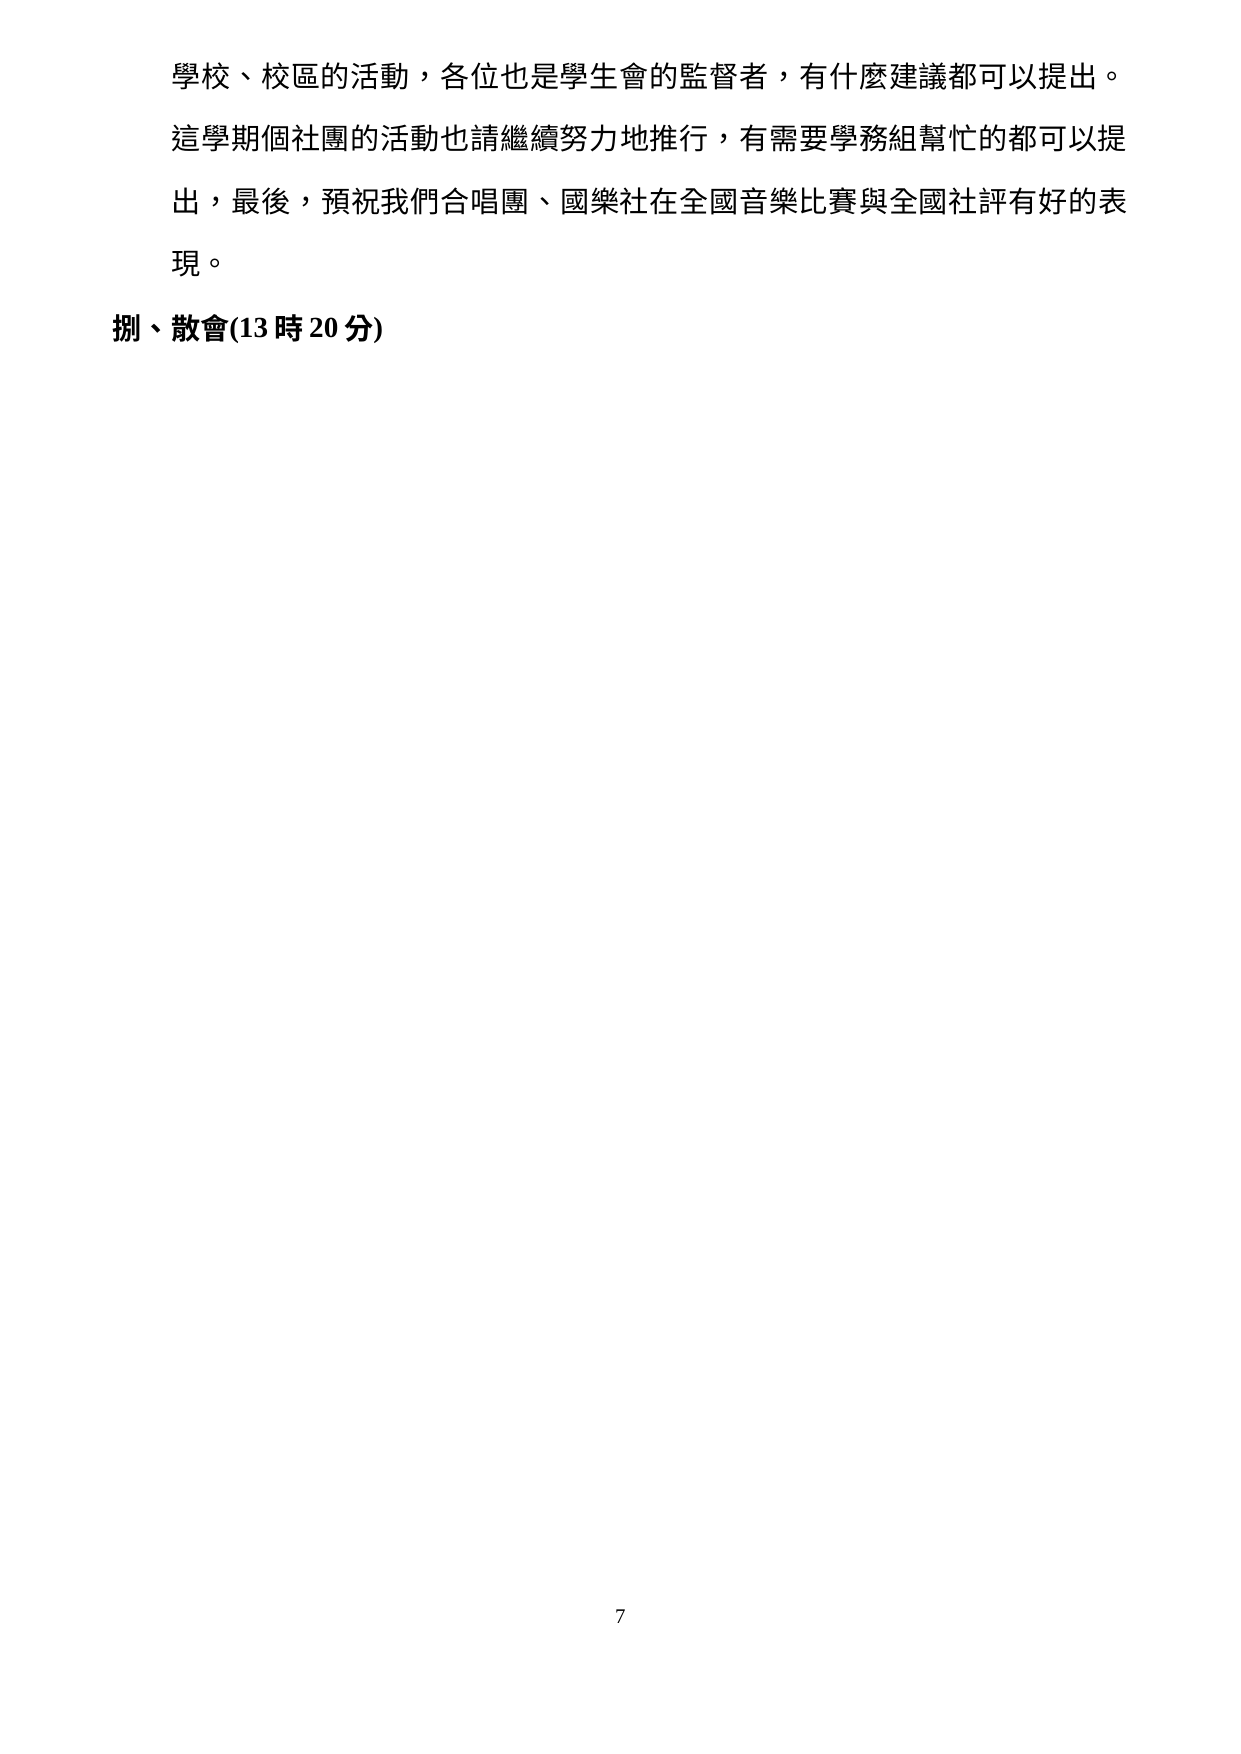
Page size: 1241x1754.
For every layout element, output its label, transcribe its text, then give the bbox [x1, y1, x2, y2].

text 捌、散會(13時20分) [112, 285, 1128, 348]
text 學校、校區的活動，各位也是學生會的監督者，有什麼建議都可以提出。這學期個社團的活動也請繼續努力地推行，有需要學務組幫忙的都可以提出，最後，預祝我們合唱團、國樂社在全國音樂比賽與全國社評有好的表現。 [171, 35, 1128, 285]
